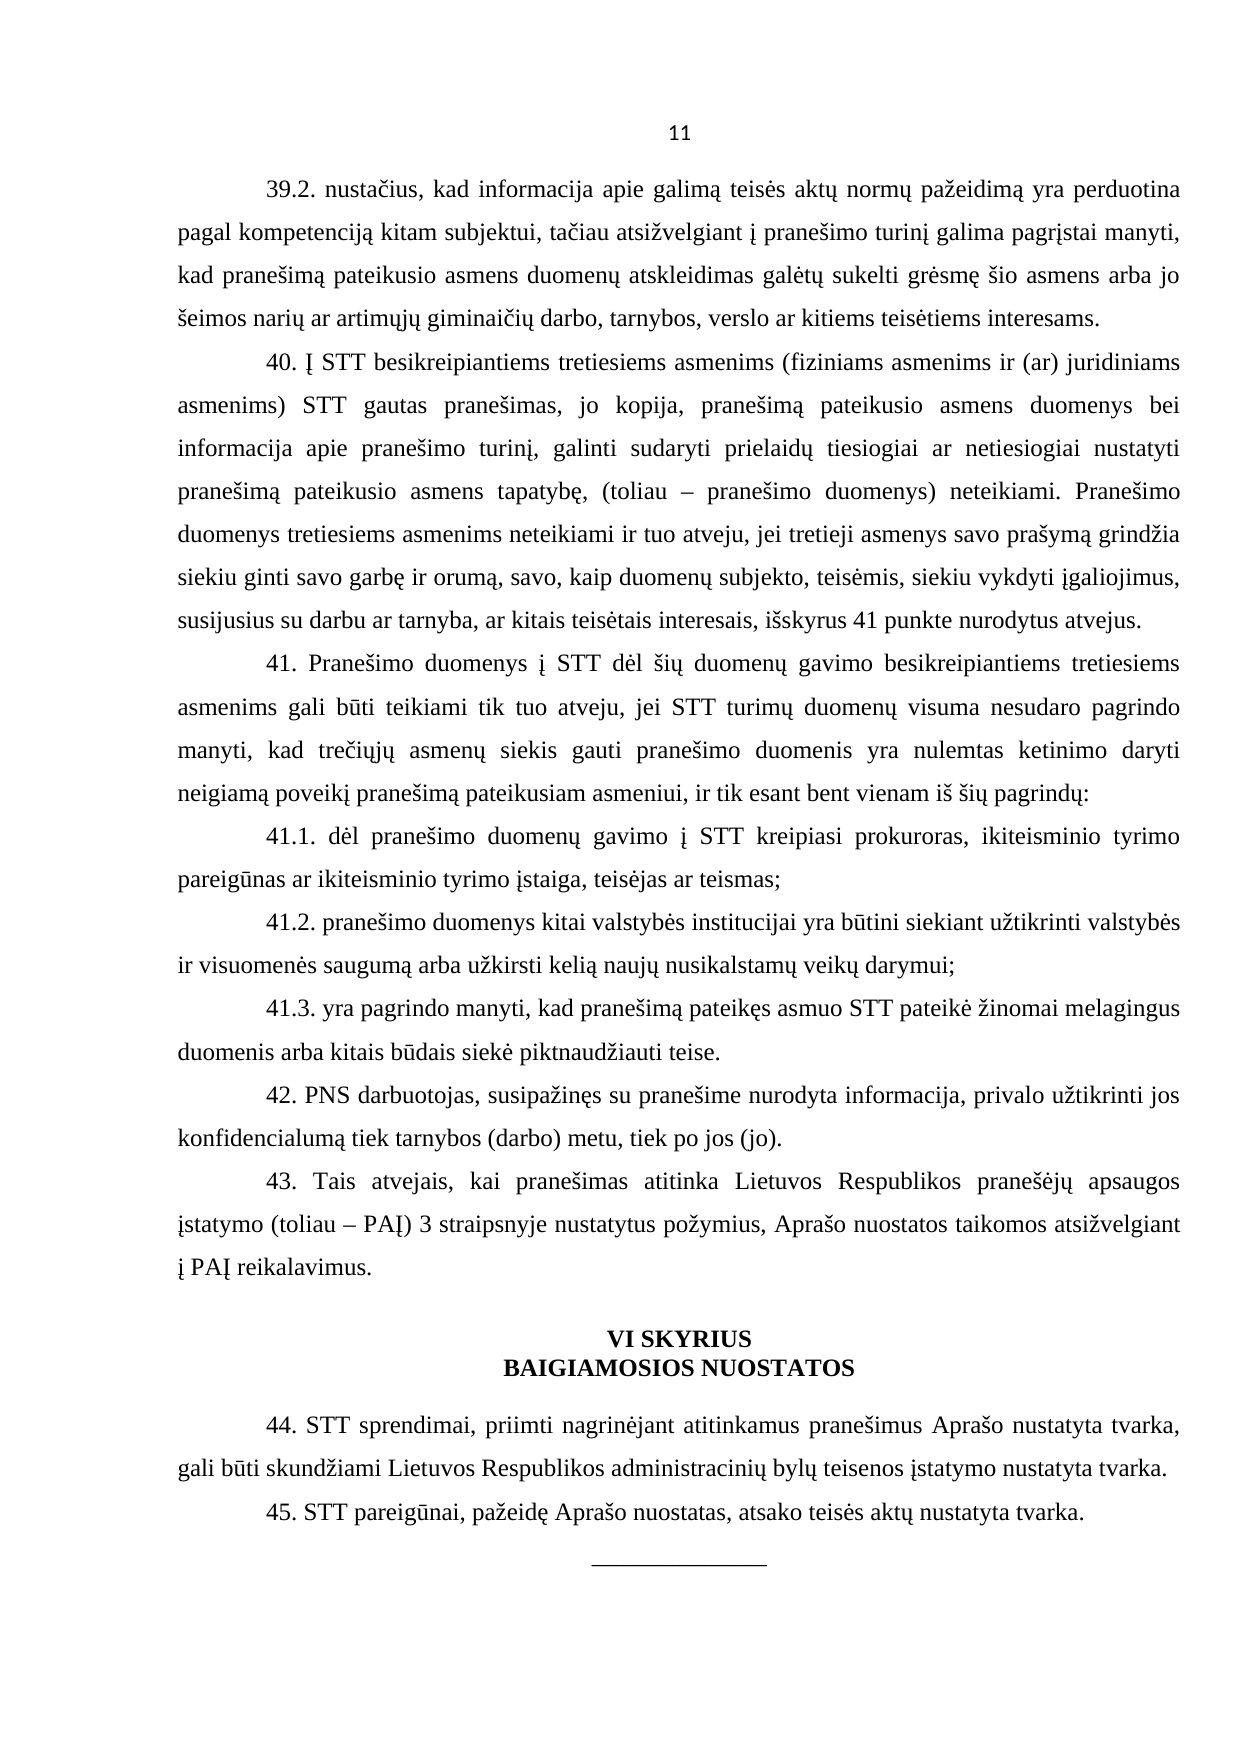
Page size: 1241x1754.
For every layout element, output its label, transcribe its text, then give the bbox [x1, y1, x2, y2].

text 41.1. dėl pranešimo duomenų gavimo į STT kreipiasi prokuroras, ikiteisminio tyrimo pareigūnas ar ikiteisminio tyrimo įstaiga, teisėjas ar teismas; [177, 821, 1181, 893]
text 43. Tais atvejais, kai pranešimas atitinka Lietuvos Respublikos pranešėjų apsaugos įstatymo (toliau – PAĮ) 3 straipsnyje nustatytus požymius, Aprašo nuostatos taikomos atsižvelgiant į PAĮ reikalavimus. [177, 1166, 1181, 1281]
text BAIGIAMOSIOS NUOSTATOS [177, 1353, 1181, 1382]
text 45. STT pareigūnai, pažeidę Aprašo nuostatas, atsako teisės aktų nustatyta tvarka. [177, 1497, 1181, 1525]
text 44. STT sprendimai, priimti nagrinėjant atitinkamus pranešimus Aprašo nustatyta tvarka, gali būti skundžiami Lietuvos Respublikos administracinių bylų teisenos įstatymo nustatyta tvarka. [177, 1410, 1181, 1482]
text 41. Pranešimo duomenys į STT dėl šių duomenų gavimo besikreipiantiems tretiesiems asmenims gali būti teikiami tik tuo atveju, jei STT turimų duomenų visuma nesudaro pagrindo manyti, kad trečiųjų asmenų siekis gauti pranešimo duomenis yra nulemtas ketinimo daryti neigiamą poveikį pranešimą pateikusiam asmeniui, ir tik esant bent vienam iš šių pagrindų: [177, 648, 1181, 807]
text 41.2. pranešimo duomenys kitai valstybės institucijai yra būtini siekiant užtikrinti valstybės ir visuomenės saugumą arba užkirsti kelią naujų nusikalstamų veikų darymui; [177, 907, 1181, 979]
text VI SKYRIUS [177, 1324, 1181, 1353]
text 42. PNS darbuotojas, susipažinęs su pranešime nurodyta informacija, privalo užtikrinti jos konfidencialumą tiek tarnybos (darbo) metu, tiek po jos (jo). [177, 1080, 1181, 1152]
text 40. Į STT besikreipiantiems tretiesiems asmenims (fiziniams asmenims ir (ar) juridiniams asmenims) STT gautas pranešimas, jo kopija, pranešimą pateikusio asmens duomenys bei informacija apie pranešimo turinį, galinti sudaryti prielaidų tiesiogiai ar netiesiogiai nustatyti pranešimą pateikusio asmens tapatybę, (toliau – pranešimo duomenys) neteikiami. Pranešimo duomenys tretiesiems asmenims neteikiami ir tuo atveju, jei tretieji asmenys savo prašymą grindžia siekiu ginti savo garbę ir orumą, savo, kaip duomenų subjekto, teisėmis, siekiu vykdyti įgaliojimus, susijusius su darbu ar tarnyba, ar kitais teisėtais interesais, išskyrus 41 punkte nurodytus atvejus. [177, 347, 1181, 634]
text 41.3. yra pagrindo manyti, kad pranešimą pateikęs asmuo STT pateikė žinomai melagingus duomenis arba kitais būdais siekė piktnaudžiauti teise. [177, 993, 1181, 1065]
text 39.2. nustačius, kad informacija apie galimą teisės aktų normų pažeidimą yra perduotina pagal kompetenciją kitam subjektui, tačiau atsižvelgiant į pranešimo turinį galima pagrįstai manyti, kad pranešimą pateikusio asmens duomenų atskleidimas galėtų sukelti grėsmę šio asmens arba jo šeimos narių ar artimųjų giminaičių darbo, tarnybos, verslo ar kitiems teisėtiems interesams. [177, 174, 1181, 332]
text ______________ [177, 1540, 1181, 1568]
